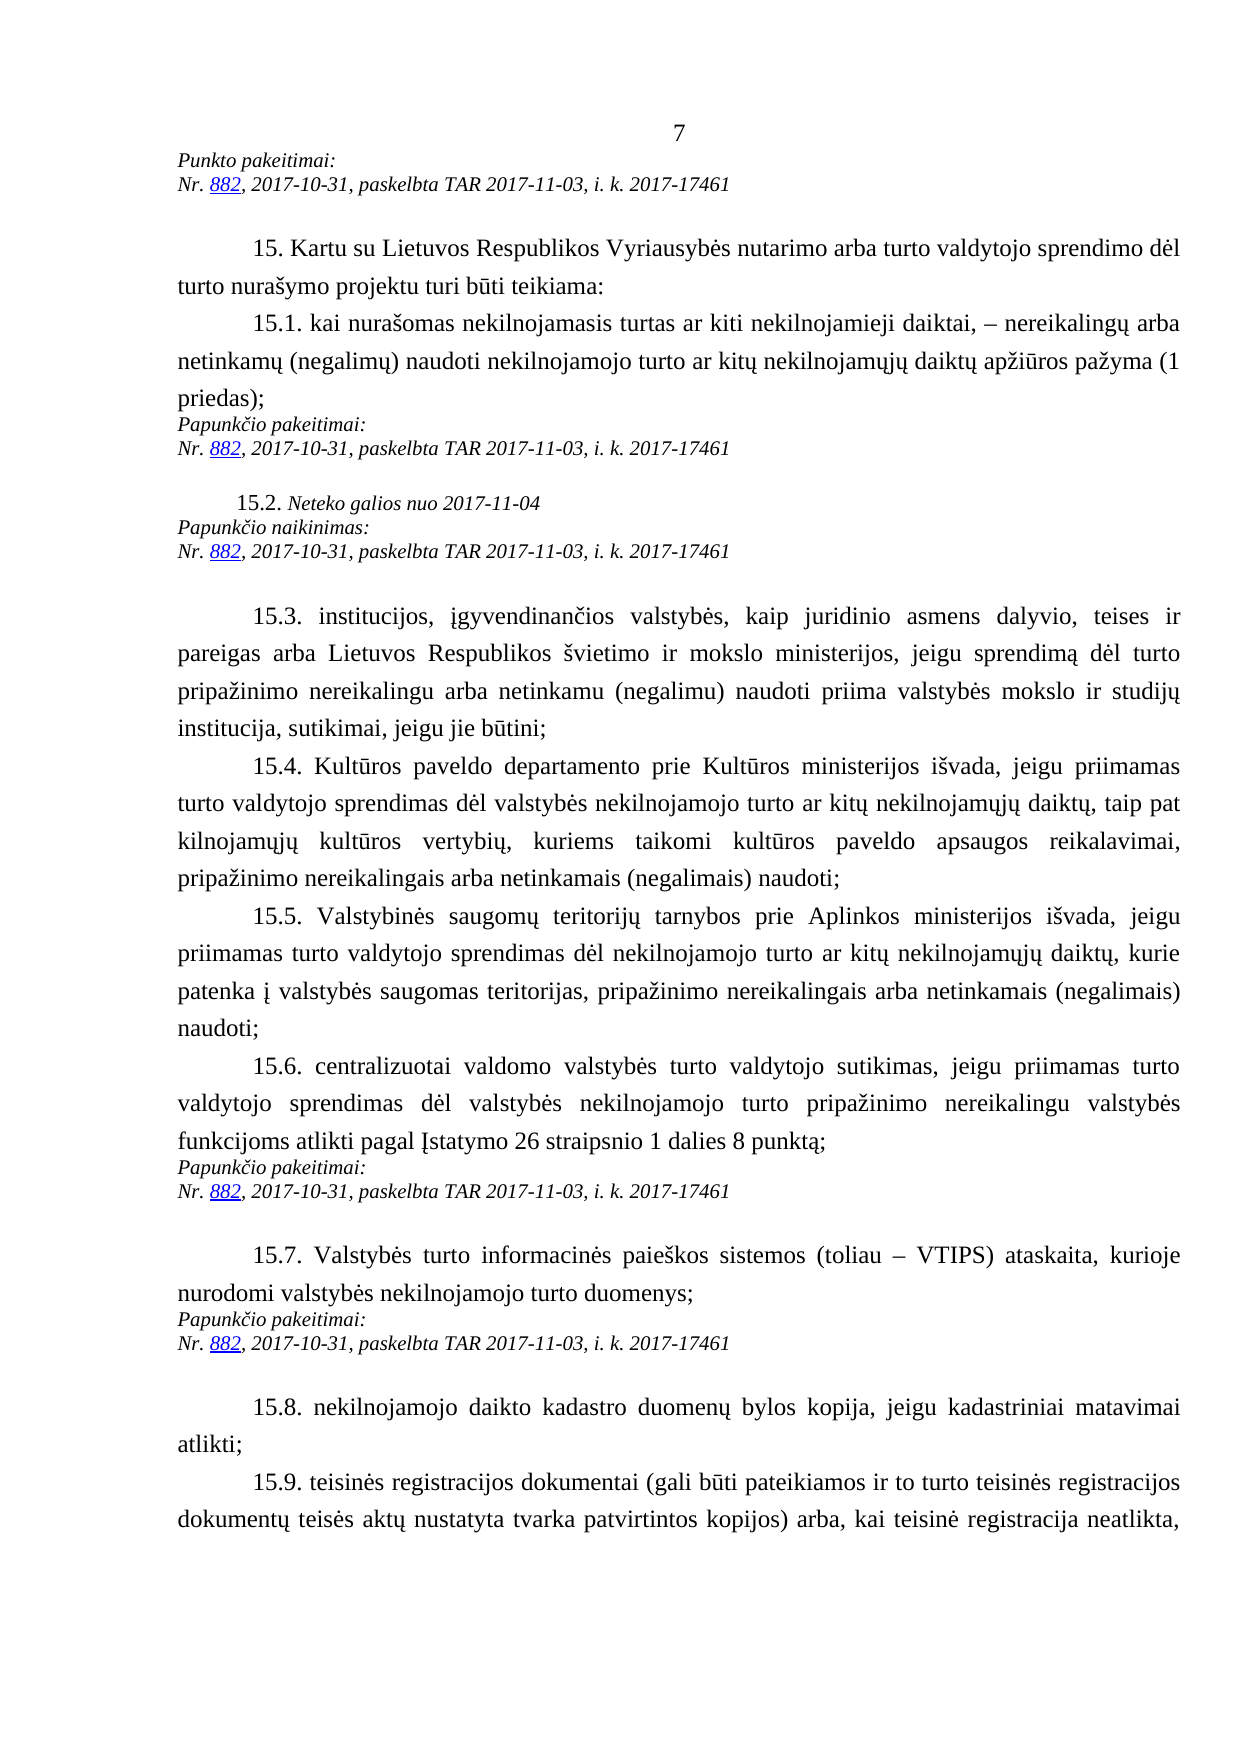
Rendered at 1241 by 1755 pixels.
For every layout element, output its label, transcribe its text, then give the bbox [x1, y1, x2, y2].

text Punkto pakeitimai: [177, 148, 1181, 172]
text 15.7. Valstybės turto informacinės paieškos sistemos (toliau – VTIPS) ataskaita, kurioje nurodomi valstybės nekilnojamojo turto duomenys; [177, 1231, 1181, 1306]
text Nr. 882, 2017-10-31, paskelbta TAR 2017-11-03, i. k. 2017-17461 [177, 436, 1181, 460]
text Papunkčio pakeitimai: [177, 1154, 1181, 1179]
text Papunkčio naikinimas: [177, 515, 1181, 539]
text 15. Kartu su Lietuvos Respublikos Vyriausybės nutarimo arba turto valdytojo sprendimo dėl turto nurašymo projektu turi būti teikiama: [177, 224, 1181, 299]
text 15.2. Neteko galios nuo 2017-11-04 [177, 489, 1181, 515]
text 15.9. teisinės registracijos dokumentai (gali būti pateikiamos ir to turto teisinės registracijos dokumentų teisės aktų nustatyta tvarka patvirtintos kopijos) arba, kai teisinė registracija neatlikta, [177, 1458, 1181, 1533]
text Nr. 882, 2017-10-31, paskelbta TAR 2017-11-03, i. k. 2017-17461 [177, 539, 1181, 563]
text 15.3. institucijos, įgyvendinančios valstybės, kaip juridinio asmens dalyvio, teises ir pareigas arba Lietuvos Respublikos švietimo ir mokslo ministerijos, jeigu sprendimą dėl turto pripažinimo nereikalingu arba netinkamu (negalimu) naudoti priima valstybės mokslo ir studijų institucija, sutikimai, jeigu jie būtini; [177, 592, 1181, 742]
text 15.6. centralizuotai valdomo valstybės turto valdytojo sutikimas, jeigu priimamas turto valdytojo sprendimas dėl valstybės nekilnojamojo turto pripažinimo nereikalingu valstybės funkcijoms atlikti pagal Įstatymo 26 straipsnio 1 dalies 8 punktą; [177, 1042, 1181, 1154]
text Nr. 882, 2017-10-31, paskelbta TAR 2017-11-03, i. k. 2017-17461 [177, 1331, 1181, 1354]
text Papunkčio pakeitimai: [177, 412, 1181, 436]
text 15.4. Kultūros paveldo departamento prie Kultūros ministerijos išvada, jeigu priimamas turto valdytojo sprendimas dėl valstybės nekilnojamojo turto ar kitų nekilnojamųjų daiktų, taip pat kilnojamųjų kultūros vertybių, kuriems taikomi kultūros paveldo apsaugos reikalavimai, pripažinimo nereikalingais arba netinkamais (negalimais) naudoti; [177, 742, 1181, 892]
text 15.5. Valstybinės saugomų teritorijų tarnybos prie Aplinkos ministerijos išvada, jeigu priimamas turto valdytojo sprendimas dėl nekilnojamojo turto ar kitų nekilnojamųjų daiktų, kurie patenka į valstybės saugomas teritorijas, pripažinimo nereikalingais arba netinkamais (negalimais) naudoti; [177, 892, 1181, 1042]
text 15.1. kai nurašomas nekilnojamasis turtas ar kiti nekilnojamieji daiktai, – nereikalingų arba netinkamų (negalimų) naudoti nekilnojamojo turto ar kitų nekilnojamųjų daiktų apžiūros pažyma (1 priedas); [177, 299, 1181, 412]
text Papunkčio pakeitimai: [177, 1306, 1181, 1331]
text 15.8. nekilnojamojo daikto kadastro duomenų bylos kopija, jeigu kadastriniai matavimai atlikti; [177, 1383, 1181, 1458]
text Nr. 882, 2017-10-31, paskelbta TAR 2017-11-03, i. k. 2017-17461 [177, 172, 1181, 196]
text Nr. 882, 2017-10-31, paskelbta TAR 2017-11-03, i. k. 2017-17461 [177, 1179, 1181, 1203]
